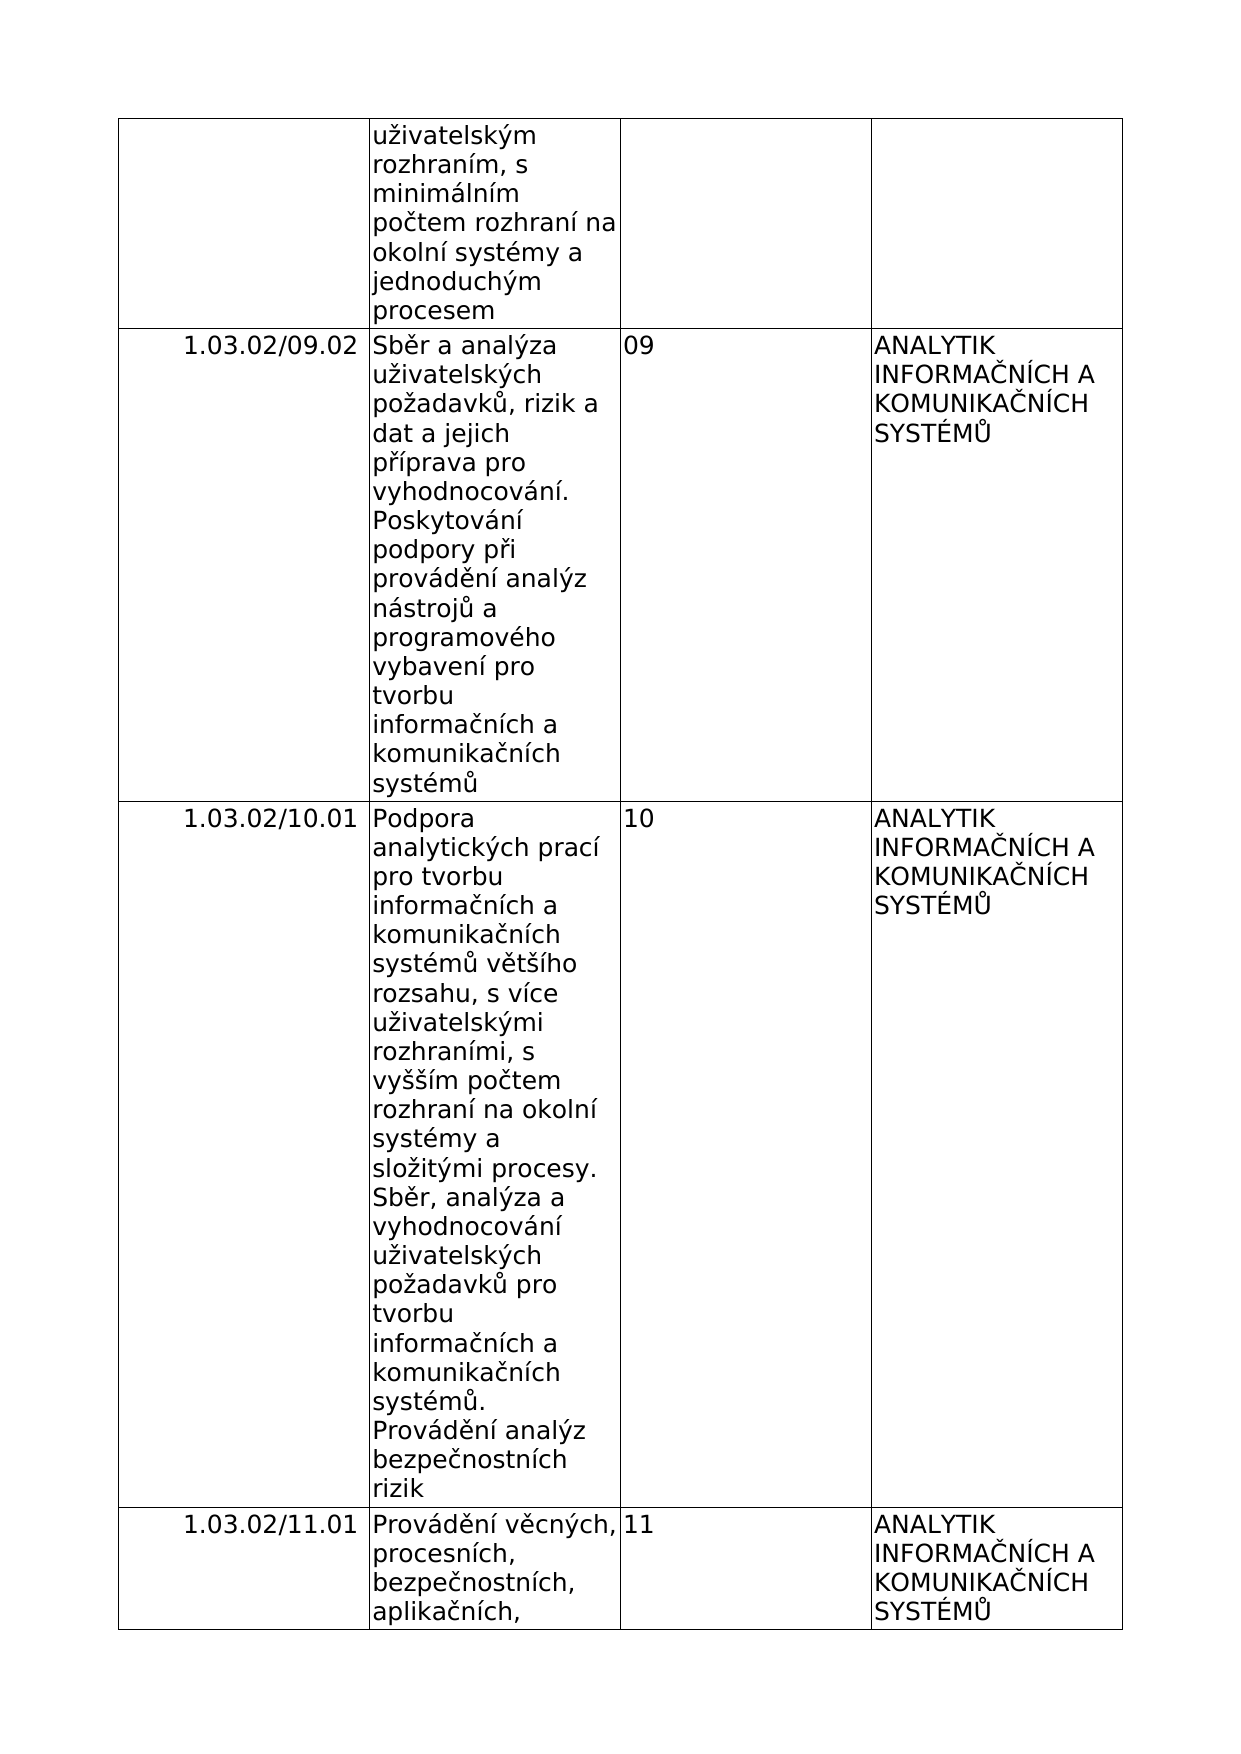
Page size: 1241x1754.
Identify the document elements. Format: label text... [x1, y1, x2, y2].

table_cell [872, 119, 1122, 328]
table_cell 11 [621, 1508, 871, 1629]
table_cell Provádění věcných, procesních, bezpečnostních, aplikačních, [370, 1508, 620, 1629]
table_cell 09 [621, 329, 871, 801]
table_cell Podpora analytických prací pro tvorbu informačních a komunikačních systémů většího rozsahu, s více uživatelskými rozhraními, s vyšším počtem rozhraní na okolní systémy a složitými procesy. Sběr, analýza a vyhodnocování uživatelských požadavků pro tvorbu informačních a komunikačních systémů. Provádění analýz bezpečnostních rizik [370, 802, 620, 1507]
table_cell Sběr a analýza uživatelských požadavků, rizik a dat a jejich příprava pro vyhodnocování. Poskytování podpory při provádění analýz nástrojů a programového vybavení pro tvorbu informačních a komunikačních systémů [370, 329, 620, 801]
table_cell 1.03.02/10.01 [119, 802, 369, 1507]
table_cell ANALYTIK INFORMAČNÍCH A KOMUNIKAČNÍCH SYSTÉMŮ [872, 329, 1122, 801]
table_cell 1.03.02/11.01 [119, 1508, 369, 1629]
table_cell ANALYTIK INFORMAČNÍCH A KOMUNIKAČNÍCH SYSTÉMŮ [872, 802, 1122, 1507]
table_cell [119, 119, 369, 328]
table_cell [621, 119, 871, 328]
table_cell uživatelským rozhraním, s minimálním počtem rozhraní na okolní systémy a jednoduchým procesem [370, 119, 620, 328]
table_cell 1.03.02/09.02 [119, 329, 369, 801]
table_cell ANALYTIK INFORMAČNÍCH A KOMUNIKAČNÍCH SYSTÉMŮ [872, 1508, 1122, 1629]
table_cell 10 [621, 802, 871, 1507]
